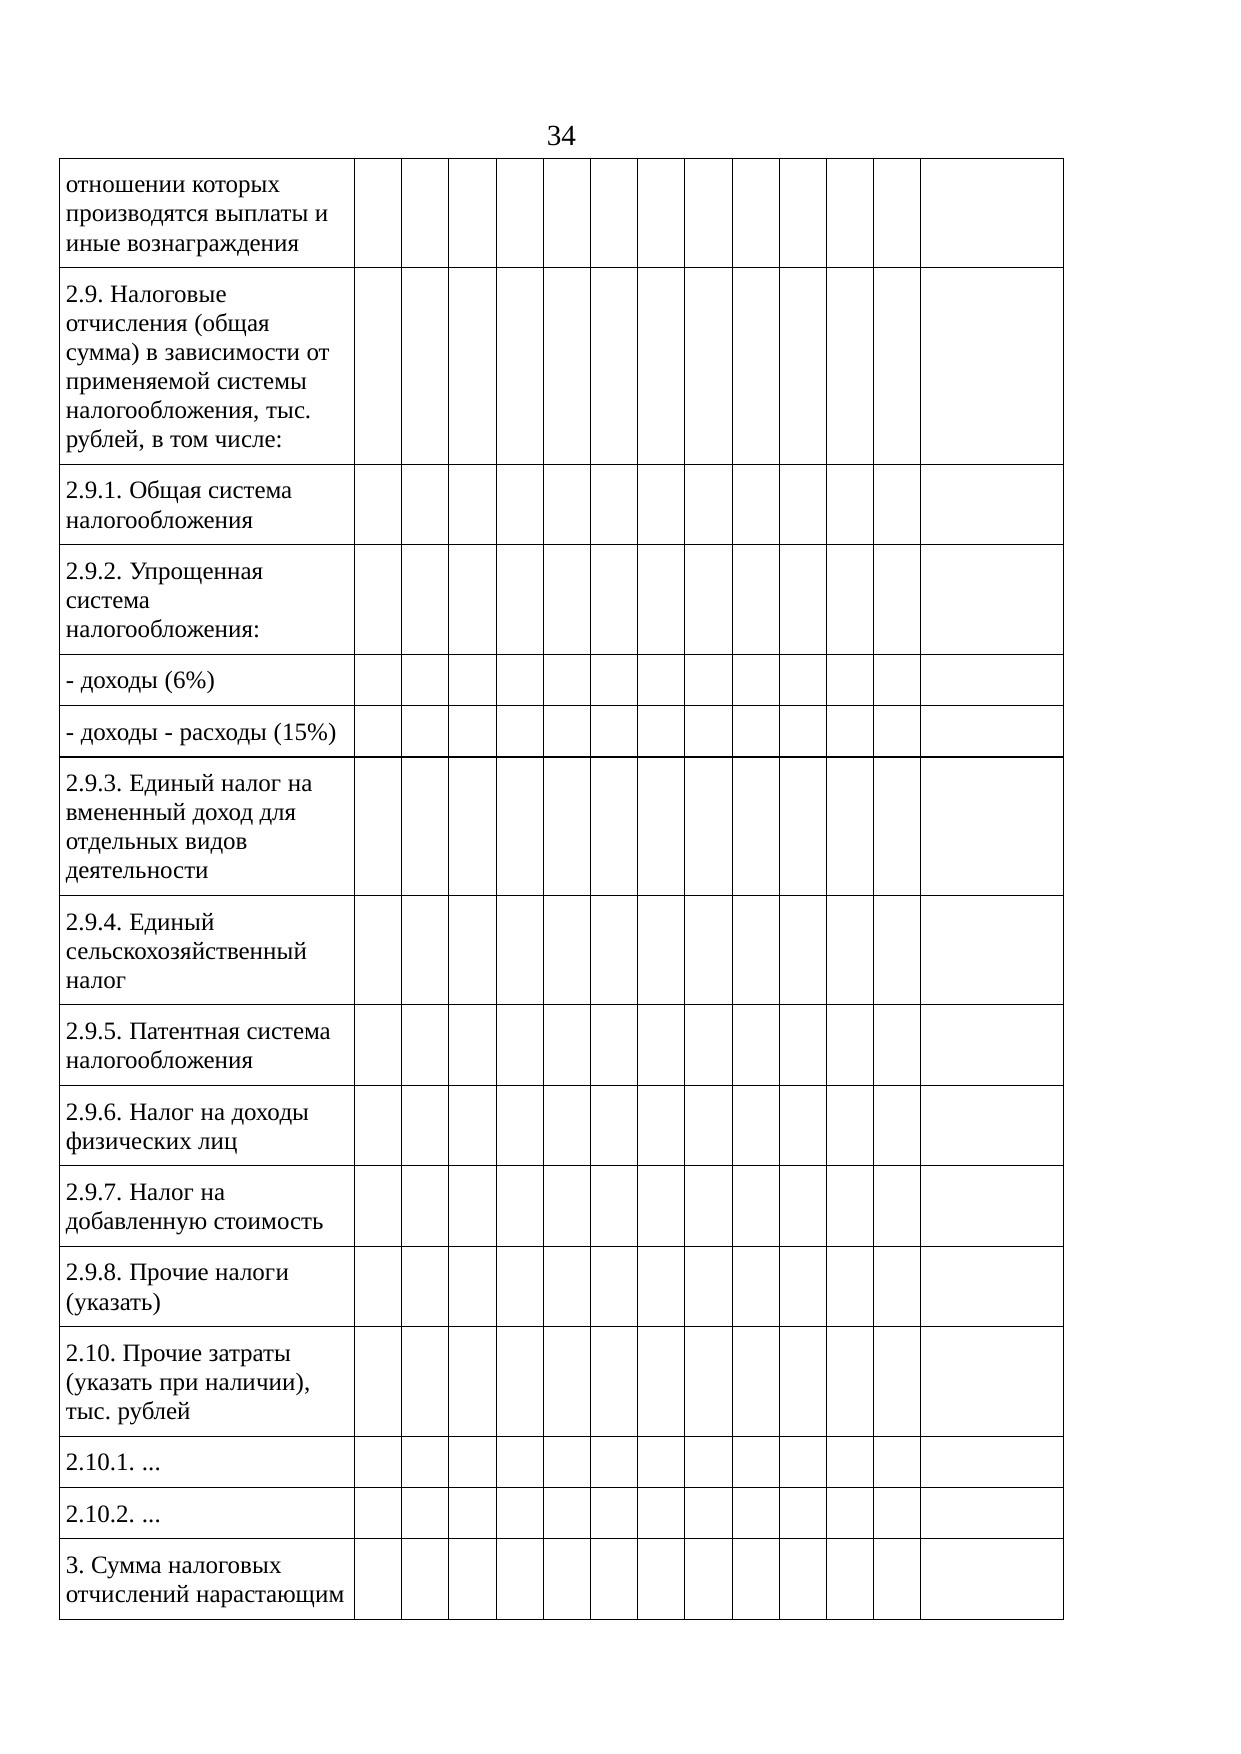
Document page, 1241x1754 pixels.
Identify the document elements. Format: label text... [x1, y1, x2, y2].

table_cell [685, 896, 732, 1004]
table_cell [449, 268, 496, 464]
table_cell [355, 1437, 401, 1487]
table_cell [921, 1166, 1063, 1246]
table_cell [449, 159, 496, 267]
table_cell 2.9.2. Упрощенная система налогообложения: [60, 545, 354, 654]
table_cell [685, 1327, 732, 1436]
table_cell [497, 465, 543, 544]
table_cell [591, 1086, 637, 1165]
table_cell 2.10. Прочие затраты (указать при наличии), тыс. рублей [60, 1327, 354, 1436]
table_cell [780, 896, 826, 1004]
table_cell [733, 545, 779, 654]
table_cell [827, 1437, 873, 1487]
table_cell [402, 1005, 448, 1085]
table_cell [921, 758, 1063, 895]
table_cell [591, 1166, 637, 1246]
table_cell 2.9.8. Прочие налоги (указать) [60, 1247, 354, 1326]
table_cell [402, 1539, 448, 1619]
table_cell [497, 159, 543, 267]
table_cell [733, 706, 779, 756]
table_cell [827, 1488, 873, 1538]
table_cell [780, 1166, 826, 1246]
table_cell [685, 758, 732, 895]
table_cell [638, 159, 684, 267]
table_cell [497, 1086, 543, 1165]
table_cell [449, 758, 496, 895]
table_cell [921, 1005, 1063, 1085]
table_cell [544, 1327, 590, 1436]
table_cell [544, 1539, 590, 1619]
table_cell [685, 655, 732, 705]
table_cell [497, 655, 543, 705]
table_cell [544, 1086, 590, 1165]
table_cell [921, 655, 1063, 705]
table_cell [685, 545, 732, 654]
table_cell [591, 159, 637, 267]
table_cell [827, 1166, 873, 1246]
table_cell [874, 1005, 920, 1085]
table_cell [402, 159, 448, 267]
table_cell [874, 706, 920, 756]
table_cell [449, 465, 496, 544]
table_cell [827, 1005, 873, 1085]
table_cell [497, 1539, 543, 1619]
table_cell [780, 1247, 826, 1326]
table_cell [827, 706, 873, 756]
table_cell [544, 545, 590, 654]
table_cell [591, 1437, 637, 1487]
table_cell [497, 1166, 543, 1246]
table_cell [449, 1005, 496, 1085]
table_cell [827, 1086, 873, 1165]
table_cell [449, 1166, 496, 1246]
table_cell [497, 1327, 543, 1436]
table_cell [827, 896, 873, 1004]
table_cell [591, 896, 637, 1004]
table_cell [921, 159, 1063, 267]
table_cell [874, 465, 920, 544]
table_cell [355, 268, 401, 464]
table_cell [827, 1247, 873, 1326]
table_cell [544, 896, 590, 1004]
table_cell [874, 1327, 920, 1436]
table_cell 2.9.1. Общая система налогообложения [60, 465, 354, 544]
table_cell [638, 268, 684, 464]
table_cell [780, 1086, 826, 1165]
table_cell 2.9.4. Единый сельскохозяйственный налог [60, 896, 354, 1004]
table_cell [449, 1247, 496, 1326]
table_cell [685, 1488, 732, 1538]
table_cell [449, 545, 496, 654]
table_cell [780, 268, 826, 464]
table_cell [355, 159, 401, 267]
table_cell [733, 1086, 779, 1165]
table_cell [780, 758, 826, 895]
table_cell 2.9. Налоговые отчисления (общая сумма) в зависимости от применяемой системы налогообложения, тыс. рублей, в том числе: [60, 268, 354, 464]
table_cell [449, 655, 496, 705]
table_cell [733, 465, 779, 544]
table_cell [497, 545, 543, 654]
table_cell [638, 1488, 684, 1538]
table_cell [402, 1166, 448, 1246]
table_cell 2.9.7. Налог на добавленную стоимость [60, 1166, 354, 1246]
table_cell [355, 1086, 401, 1165]
table_cell [591, 1327, 637, 1436]
table_cell [402, 758, 448, 895]
table_cell [921, 896, 1063, 1004]
table_cell [780, 159, 826, 267]
table_cell [733, 1005, 779, 1085]
table_cell [921, 1437, 1063, 1487]
table_cell [544, 465, 590, 544]
table_cell [449, 896, 496, 1004]
table_cell [402, 655, 448, 705]
table_cell [544, 1005, 590, 1085]
table_cell [638, 896, 684, 1004]
table_cell [827, 268, 873, 464]
table_cell [638, 706, 684, 756]
table_cell [402, 268, 448, 464]
table_cell [355, 655, 401, 705]
table_cell [733, 896, 779, 1004]
table_cell [402, 1247, 448, 1326]
table_cell [685, 1166, 732, 1246]
table_cell [402, 1437, 448, 1487]
table_cell - доходы (6%) [60, 655, 354, 705]
table_cell [874, 655, 920, 705]
table_cell [921, 706, 1063, 756]
table_cell [921, 1247, 1063, 1326]
table_cell [355, 1327, 401, 1436]
table_cell [355, 1539, 401, 1619]
table_cell [591, 655, 637, 705]
table_cell отношении которых производятся выплаты и иные вознаграждения [60, 159, 354, 267]
table_cell [874, 545, 920, 654]
table_cell [591, 1488, 637, 1538]
table_cell [685, 706, 732, 756]
table_cell [874, 1247, 920, 1326]
table_cell [544, 1166, 590, 1246]
table_cell [402, 1327, 448, 1436]
table_cell [733, 1327, 779, 1436]
table_cell [874, 1166, 920, 1246]
table_cell [827, 159, 873, 267]
table_cell [355, 1005, 401, 1085]
table_cell [638, 1327, 684, 1436]
table_cell [544, 758, 590, 895]
table_cell [449, 1327, 496, 1436]
table_cell [402, 465, 448, 544]
table_cell [497, 706, 543, 756]
table_cell [544, 1437, 590, 1487]
table_cell [733, 1437, 779, 1487]
table_cell [780, 706, 826, 756]
table_cell [780, 465, 826, 544]
table_cell [402, 1488, 448, 1538]
table_cell 3. Сумма налоговых отчислений нарастающим [60, 1539, 354, 1619]
table_cell [497, 896, 543, 1004]
table_cell [827, 1327, 873, 1436]
table_cell 2.9.6. Налог на доходы физических лиц [60, 1086, 354, 1165]
table_cell 2.9.3. Единый налог на вмененный доход для отдельных видов деятельности [60, 758, 354, 895]
table_cell [685, 268, 732, 464]
table_cell [544, 706, 590, 756]
table_cell [874, 1086, 920, 1165]
table_cell [355, 1166, 401, 1246]
table_cell [449, 1488, 496, 1538]
table_cell [874, 159, 920, 267]
table_cell [733, 1539, 779, 1619]
table_cell [733, 1488, 779, 1538]
table_cell [544, 268, 590, 464]
table_cell [733, 159, 779, 267]
table_cell [591, 1247, 637, 1326]
table_cell [921, 1086, 1063, 1165]
table_cell [638, 655, 684, 705]
table_cell [591, 545, 637, 654]
table_cell [827, 1539, 873, 1619]
table_cell [685, 1086, 732, 1165]
table_cell [591, 758, 637, 895]
table_cell [355, 758, 401, 895]
table_cell [827, 545, 873, 654]
table_cell [921, 465, 1063, 544]
table_cell [827, 465, 873, 544]
table_cell [497, 758, 543, 895]
table_cell [638, 1539, 684, 1619]
table_cell [733, 1166, 779, 1246]
table_cell [638, 758, 684, 895]
table_cell [733, 1247, 779, 1326]
table_cell [497, 268, 543, 464]
table_cell [638, 1086, 684, 1165]
table_cell - доходы - расходы (15%) [60, 706, 354, 756]
table_cell [685, 159, 732, 267]
table_cell [638, 1247, 684, 1326]
table_cell 2.9.5. Патентная система налогообложения [60, 1005, 354, 1085]
table_cell [733, 655, 779, 705]
table_cell [497, 1488, 543, 1538]
table_cell [402, 706, 448, 756]
table_cell [449, 706, 496, 756]
table_cell [874, 268, 920, 464]
table_cell [827, 758, 873, 895]
table_cell [921, 545, 1063, 654]
table_cell [638, 1437, 684, 1487]
table_cell [685, 1539, 732, 1619]
table_cell [638, 545, 684, 654]
table_cell [355, 896, 401, 1004]
table_cell [544, 1247, 590, 1326]
table_cell [355, 545, 401, 654]
table_cell [591, 1005, 637, 1085]
table_cell [591, 268, 637, 464]
table_cell [355, 706, 401, 756]
table_cell [449, 1437, 496, 1487]
table_cell [355, 1247, 401, 1326]
table_cell [402, 545, 448, 654]
table_cell [780, 1437, 826, 1487]
table_cell [497, 1005, 543, 1085]
table_cell [638, 1005, 684, 1085]
table_cell [780, 655, 826, 705]
table_cell [449, 1086, 496, 1165]
table_cell [874, 1488, 920, 1538]
table_cell [827, 655, 873, 705]
table_cell [733, 268, 779, 464]
table_cell [402, 896, 448, 1004]
table_cell [685, 1005, 732, 1085]
table_cell [874, 1437, 920, 1487]
table_cell [780, 1327, 826, 1436]
table_cell [780, 1005, 826, 1085]
table_cell [780, 1539, 826, 1619]
table_cell [402, 1086, 448, 1165]
table_cell [544, 1488, 590, 1538]
table_cell [638, 1166, 684, 1246]
table_cell [921, 1488, 1063, 1538]
table_cell [874, 1539, 920, 1619]
table_cell [685, 465, 732, 544]
table_cell [638, 465, 684, 544]
table_cell [497, 1437, 543, 1487]
table_cell [449, 1539, 496, 1619]
table_cell [685, 1437, 732, 1487]
table_cell [921, 1539, 1063, 1619]
table_cell [355, 465, 401, 544]
table_cell [874, 758, 920, 895]
table_cell [921, 1327, 1063, 1436]
table_cell [921, 268, 1063, 464]
table_cell [685, 1247, 732, 1326]
table_cell [591, 706, 637, 756]
table_cell [733, 758, 779, 895]
table_cell [874, 896, 920, 1004]
table_cell [355, 1488, 401, 1538]
table_cell 2.10.1. ... [60, 1437, 354, 1487]
table_cell [780, 545, 826, 654]
table_cell 2.10.2. ... [60, 1488, 354, 1538]
table_cell [780, 1488, 826, 1538]
table_cell [544, 655, 590, 705]
table_cell [591, 465, 637, 544]
table_cell [591, 1539, 637, 1619]
table_cell [497, 1247, 543, 1326]
table_cell [544, 159, 590, 267]
